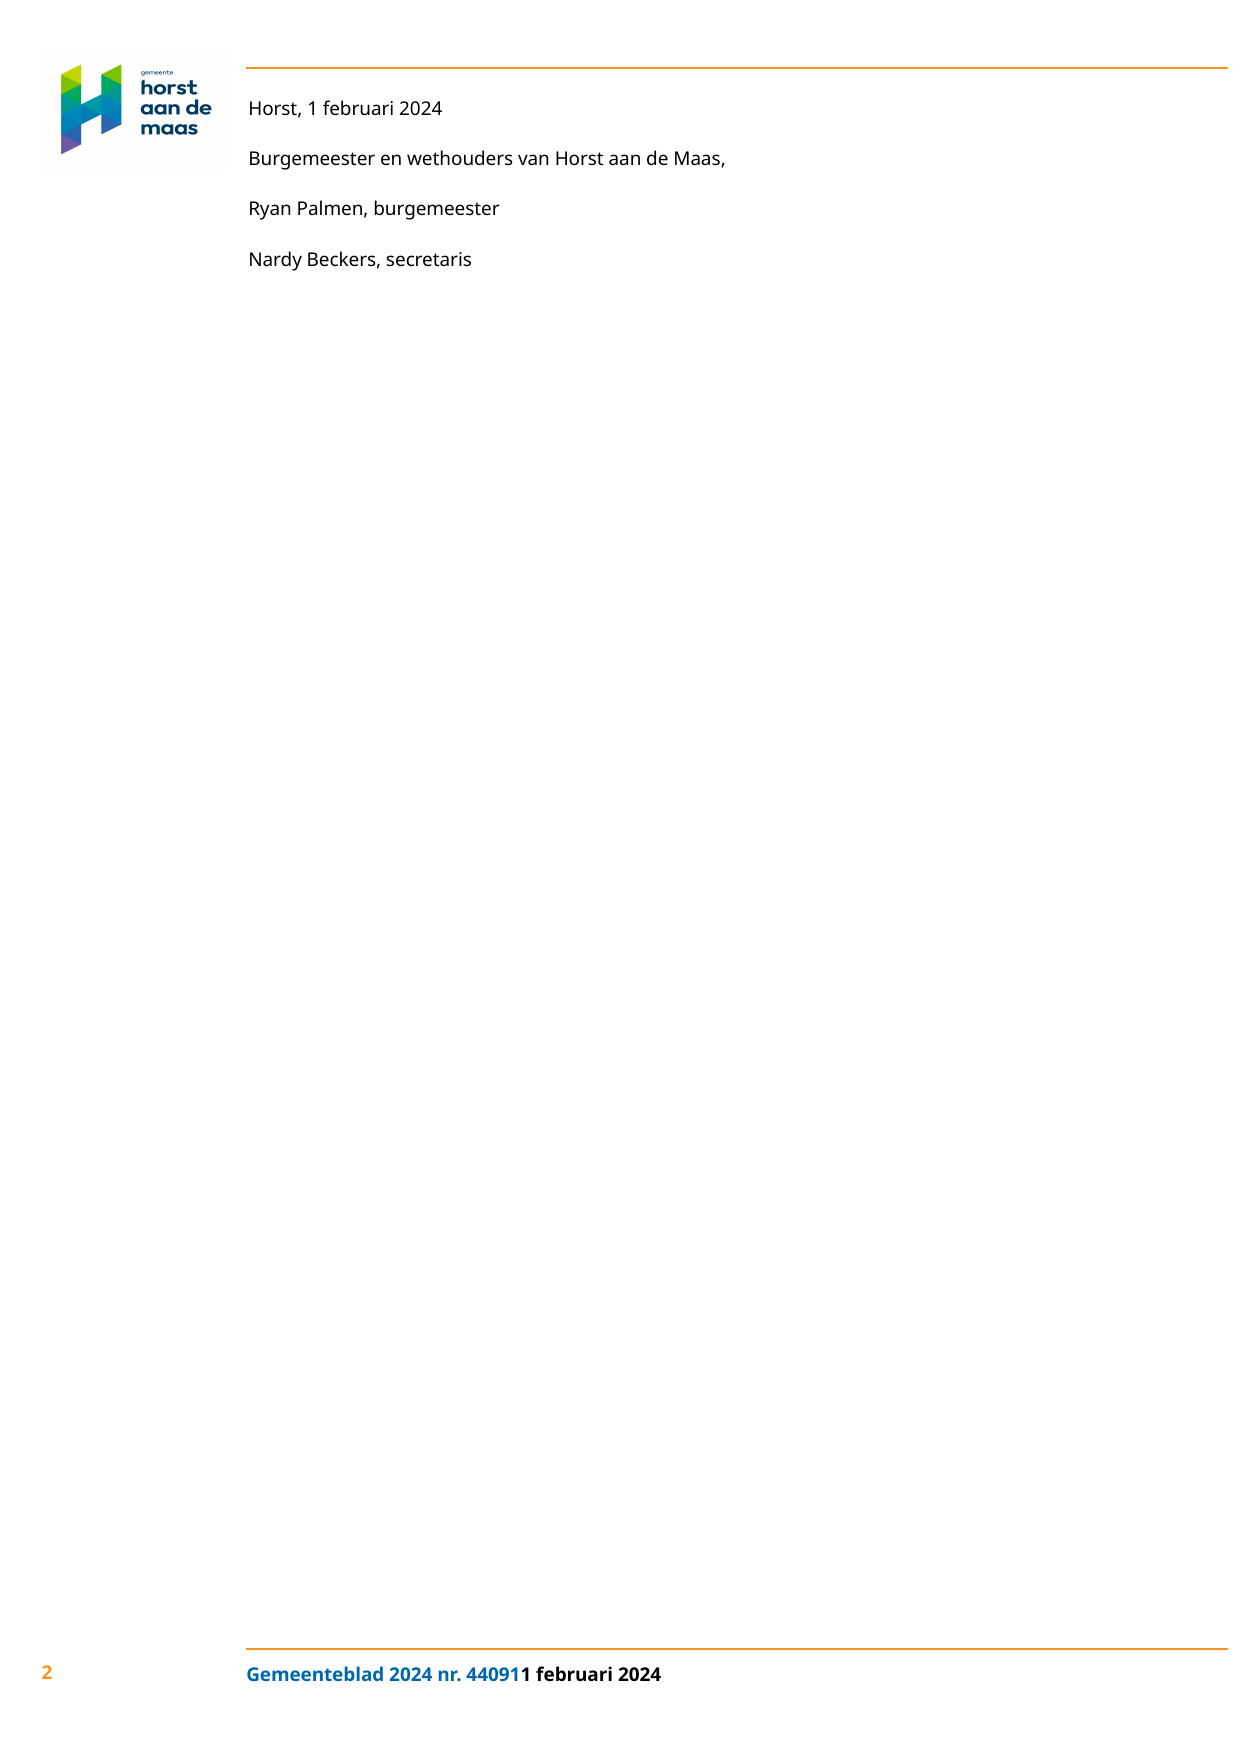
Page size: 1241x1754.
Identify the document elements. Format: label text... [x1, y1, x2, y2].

text Horst, 1 februari 2024 [248, 95, 1152, 121]
text Burgemeester en wethouders van Horst aan de Maas, [248, 145, 1152, 171]
text Nardy Beckers, secretaris [248, 246, 1152, 272]
picture [41, 47, 231, 172]
text Ryan Palmen, burgemeester [248, 196, 1152, 221]
